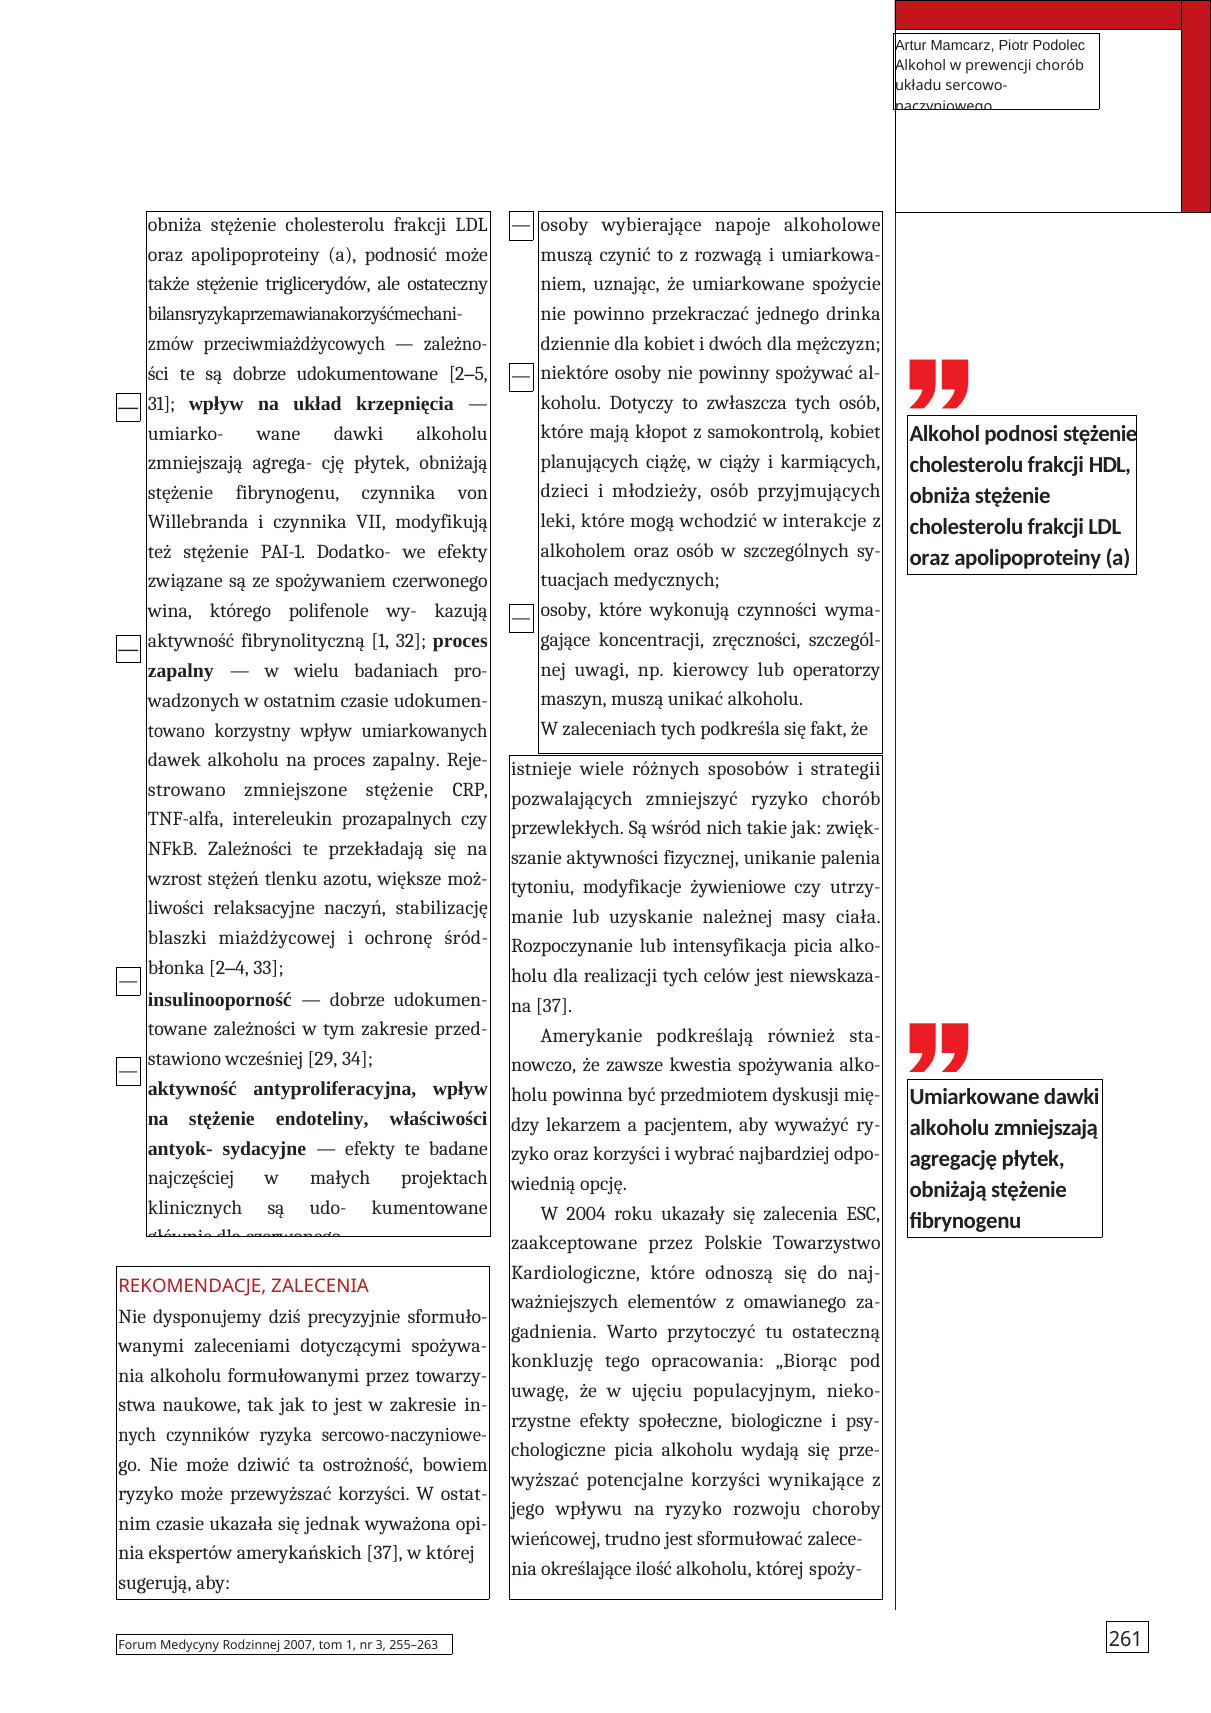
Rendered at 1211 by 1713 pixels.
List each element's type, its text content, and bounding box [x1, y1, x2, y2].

text insulinooporność — dobrze udokumen- towane zależności w tym zakresie przed- stawiono wcześniej [29, 34]; [148, 987, 488, 1070]
text — [511, 214, 532, 237]
text osoby, które wykonują czynności wyma- gające koncentracji, zręczności, szczegól- nej uwagi, np. kierowcy lub operatorzy maszyn, muszą unikać alkoholu. [540, 599, 881, 711]
text — [511, 607, 532, 629]
text istnieje wiele różnych sposobów i strategii pozwalających zmniejszyć ryzyko chorób przewlekłych. Są wśród nich takie jak: zwięk- szanie aktywności fizycznej, unikanie palenia tytoniu, modyfikacje żywieniowe czy utrzy- manie lub uzyskanie należnej masy ciała. Rozpoczynanie lub intensyfikacja picia alko- holu dla realizacji tych celów jest niewskaza- na [37]. [511, 758, 880, 1017]
text REKOMENDACJE, ZALECENIA [118, 1272, 489, 1298]
text W zaleceniach tych podkreśla się fakt, że [540, 718, 882, 740]
text obniża stężenie cholesterolu frakcji LDL oraz apolipoproteiny (a), podnosić może także stężenie triglicerydów, ale ostateczny bilansryzykaprzemawianakorzyśćmechani- zmów przeciwmiażdżycowych — zależno- ści te są dobrze udokumentowane [2–5, 31]; wpływ na układ krzepnięcia — umiarko- wane dawki alkoholu zmniejszają agrega- cję płytek, obniżają stężenie fibrynogenu, czynnika von Willebranda i czynnika VII, modyfikują też stężenie PAI-1. Dodatko- we efekty związane są ze spożywaniem czerwonego wina, którego polifenole wy- kazują aktywność fibrynolityczną [1, 32]; proces zapalny — w wielu badaniach pro- wadzonych w ostatnim czasie udokumen- towano korzystny wpływ umiarkowanych dawek alkoholu na proces zapalny. Reje- strowano zmniejszone stężenie CRP, TNF-alfa, intereleukin prozapalnych czy NFkB. Zależności te przekładają się na wzrost stężeń tlenku azotu, większe moż- liwości relaksacyjne naczyń, stabilizację blaszki miażdżycowej i ochronę śród- błonka [2–4, 33]; [148, 214, 488, 979]
text Nie dysponujemy dziś precyzyjnie sformuło- wanymi zaleceniami dotyczącymi spożywa- nia alkoholu formułowanymi przez towarzy- stwa naukowe, tak jak to jest w zakresie in- nych czynników ryzyka sercowo-naczyniowe- go. Nie może dziwić ta ostrożność, bowiem ryzyko może przewyższać korzyści. W ostat- nim czasie ukazała się jednak wyważona opi- nia ekspertów amerykańskich [37], w której [118, 1305, 487, 1565]
text sugerują, aby: [118, 1572, 489, 1594]
text Umiarkowane dawki alkoholu zmniejszają agregację płytek, obniżają stężenie fibrynogenu [909, 1082, 1101, 1235]
text Forum Medycyny Rodzinnej 2007, tom 1, nr 3, 255–263 [118, 1636, 452, 1653]
text aktywność antyproliferacyjna, wpływ na stężenie endoteliny, właściwości antyok- sydacyjne — efekty te badane najczęściej w małych projektach klinicznych są udo- kumentowane głównie dla czerwonego [148, 1077, 488, 1236]
text — [118, 1060, 140, 1082]
text — [118, 396, 140, 418]
text osoby wybierające napoje alkoholowe muszą czynić to z rozwagą i umiarkowa- niem, uznając, że umiarkowane spożycie nie powinno przekraczać jednego drinka dziennie dla kobiet i dwóch dla mężczyzn; niektóre osoby nie powinny spożywać al- koholu. Dotyczy to zwłaszcza tych osób, które mają kłopot z samokontrolą, kobiet planujących ciążę, w ciąży i karmiących, dzieci i młodzieży, osób przyjmujących leki, które mogą wchodzić w interakcje z alkoholem oraz osób w szczególnych sy- tuacjach medycznych; [540, 214, 881, 592]
text Alkohol podnosi stężenie cholesterolu frakcji HDL, obniża stężenie cholesterolu frakcji LDL oraz apolipoproteiny (a) [909, 419, 1136, 571]
text W 2004 roku ukazały się zalecenia ESC, zaakceptowane przez Polskie Towarzystwo Kardiologiczne, które odnoszą się do naj- ważniejszych elementów z omawianego za- gadnienia. Warto przytoczyć tu ostateczną konkluzję tego opracowania: „Biorąc pod uwagę, że w ujęciu populacyjnym, nieko- rzystne efekty społeczne, biologiczne i psy- chologiczne picia alkoholu wydają się prze- wyższać potencjalne korzyści wynikające z jego wpływu na ryzyko rozwoju choroby wieńcowej, trudno jest sformułować zalece- [511, 1202, 880, 1550]
text — [511, 365, 532, 388]
text nia określające ilość alkoholu, której spoży- [511, 1558, 882, 1580]
text Amerykanie podkreślają również sta- nowczo, że zawsze kwestia spożywania alko- holu powinna być przedmiotem dyskusji mię- dzy lekarzem a pacjentem, aby wyważyć ry- zyko oraz korzyści i wybrać najbardziej odpo- wiednią opcję. [511, 1024, 881, 1195]
text 261 [1108, 1624, 1148, 1652]
text — [118, 637, 140, 660]
text Artur Mamcarz, Piotr Podolec Alkohol w prewencji chorób układu sercowo-naczyniowego [896, 37, 1099, 109]
text — [118, 969, 140, 992]
